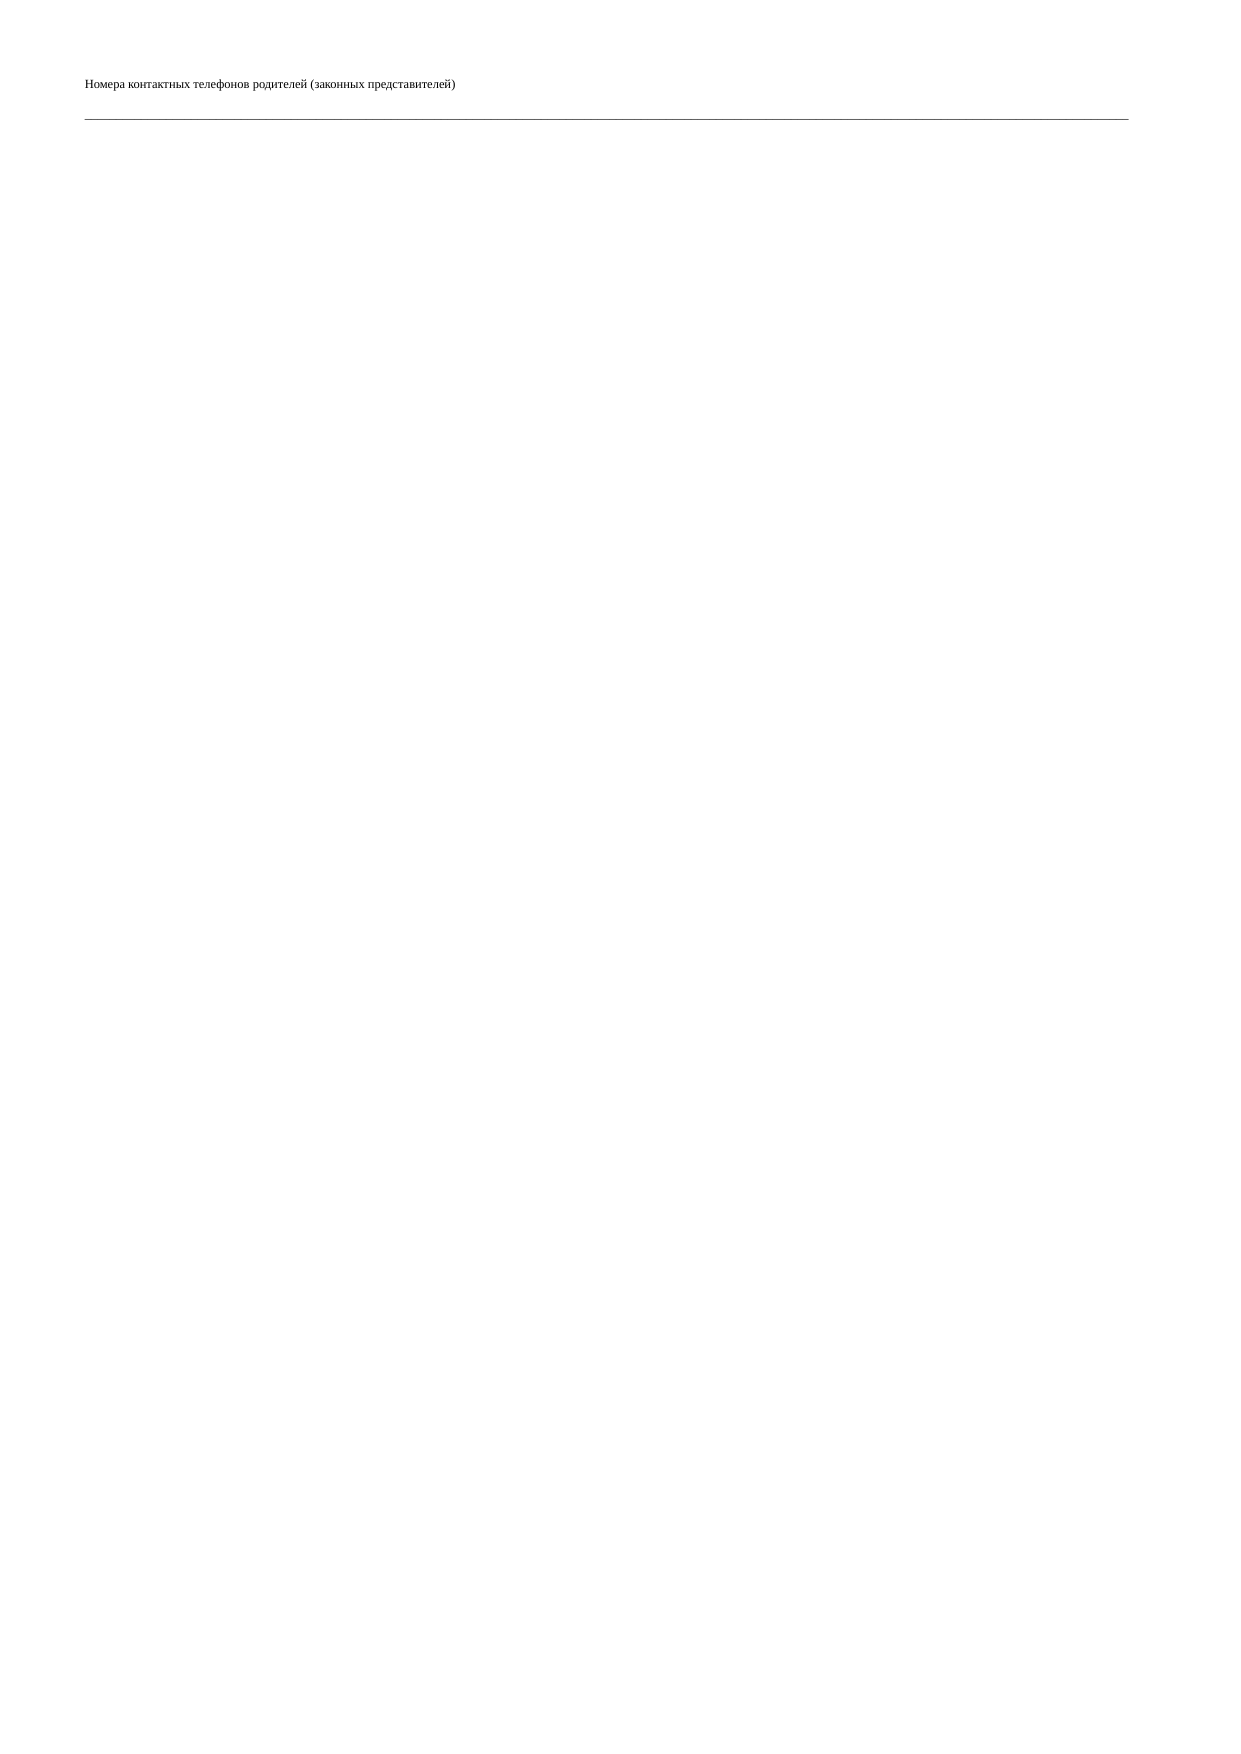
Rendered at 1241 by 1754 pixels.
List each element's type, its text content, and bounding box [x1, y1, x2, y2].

text Номера контактных телефонов родителей (законных представителей) [84, 77, 1196, 91]
text _______________________________________________________________________________________________________________________________________________________________________ [84, 107, 1196, 121]
